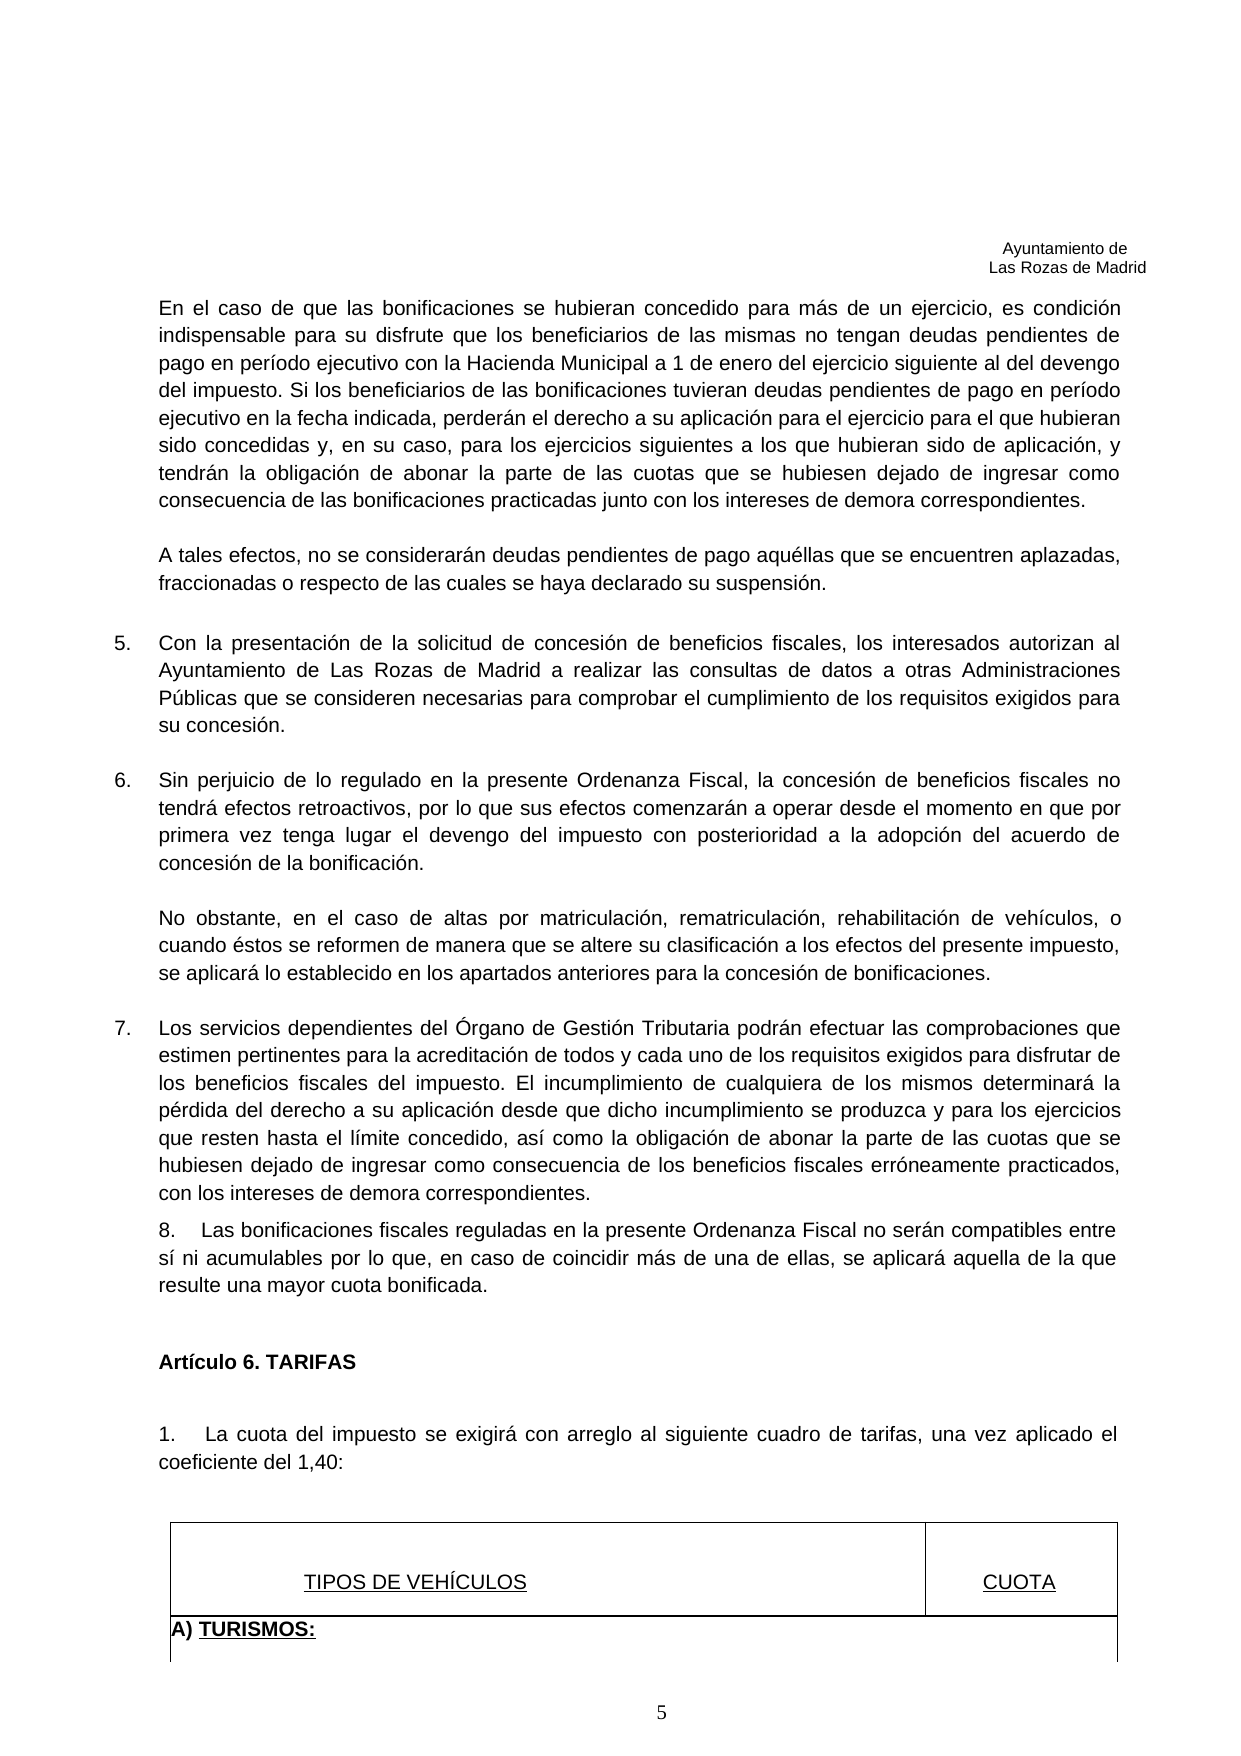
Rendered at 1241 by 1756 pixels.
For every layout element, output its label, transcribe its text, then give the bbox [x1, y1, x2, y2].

list Con la presentación de la solicitud de concesión de beneficios fiscales, los interesados autorizan al Ayuntamiento de Las Rozas de Madrid a realizar las consultas de datos a otras Administraciones Públicas que se consideren necesarias para comprobar el cumplimiento de los requisitos exigidos para su concesión. [114, 631, 1122, 737]
list Los servicios dependientes del Órgano de Gestión Tributaria podrán efectuar las comprobaciones que estimen pertinentes para la acreditación de todos y cada uno de los requisitos exigidos para disfrutar de los beneficios fiscales del impuesto. El incumplimiento de cualquiera de los mismos determinará la pérdida del derecho a su aplicación desde que dicho incumplimiento se produzca y para los ejercicios que resten hasta el límite concedido, así como la obligación de abonar la parte de las cuotas que se hubiesen dejado de ingresar como consecuencia de los beneficios fiscales erróneamente practicados, con los intereses de demora correspondientes. [114, 1016, 1122, 1205]
text A tales efectos, no se considerarán deudas pendientes de pago aquéllas que se encuentren aplazadas, fraccionadas o respecto de las cuales se haya declarado su suspensión. [158, 543, 1122, 594]
text No obstante, en el caso de altas por matriculación, rematriculación, rehabilitación de vehículos, o cuando éstos se reformen de manera que se altere su clasificación a los efectos del presente impuesto, se aplicará lo establecido en los apartados anteriores para la concesión de bonificaciones. [158, 906, 1122, 985]
table_header TIPOS DE VEHÍCULOS [171, 1523, 925, 1615]
list La cuota del impuesto se exigirá con arreglo al siguiente cuadro de tarifas, una vez aplicado el coeficiente del 1,40: [158, 1422, 1119, 1473]
subtitle Artículo 6. TARIFAS [158, 1350, 1122, 1374]
list Las bonificaciones fiscales reguladas en la presente Ordenanza Fiscal no serán compatibles entre sí ni acumulables por lo que, en caso de coincidir más de una de ellas, se aplicará aquella de la que resulte una mayor cuota bonificada. [158, 1218, 1118, 1297]
table_header CUOTA [926, 1523, 1117, 1615]
text En el caso de que las bonificaciones se hubieran concedido para más de un ejercicio, es condición indispensable para su disfrute que los beneficiarios de las mismas no tengan deudas pendientes de pago en período ejecutivo con la Hacienda Municipal a 1 de enero del ejercicio siguiente al del devengo del impuesto. Si los beneficiarios de las bonificaciones tuvieran deudas pendientes de pago en período ejecutivo en la fecha indicada, perderán el derecho a su aplicación para el ejercicio para el que hubieran sido concedidas y, en su caso, para los ejercicios siguientes a los que hubieran sido de aplicación, y tendrán la obligación de abonar la parte de las cuotas que se hubiesen dejado de ingresar como consecuencia de las bonificaciones practicadas junto con los intereses de demora correspondientes. [158, 295, 1122, 512]
table_cell A) TURISMOS: [171, 1617, 1117, 1662]
list Sin perjuicio de lo regulado en la presente Ordenanza Fiscal, la concesión de beneficios fiscales no tendrá efectos retroactivos, por lo que sus efectos comenzarán a operar desde el momento en que por primera vez tenga lugar el devengo del impuesto con posterioridad a la adopción del acuerdo de concesión de la bonificación. [114, 768, 1122, 875]
